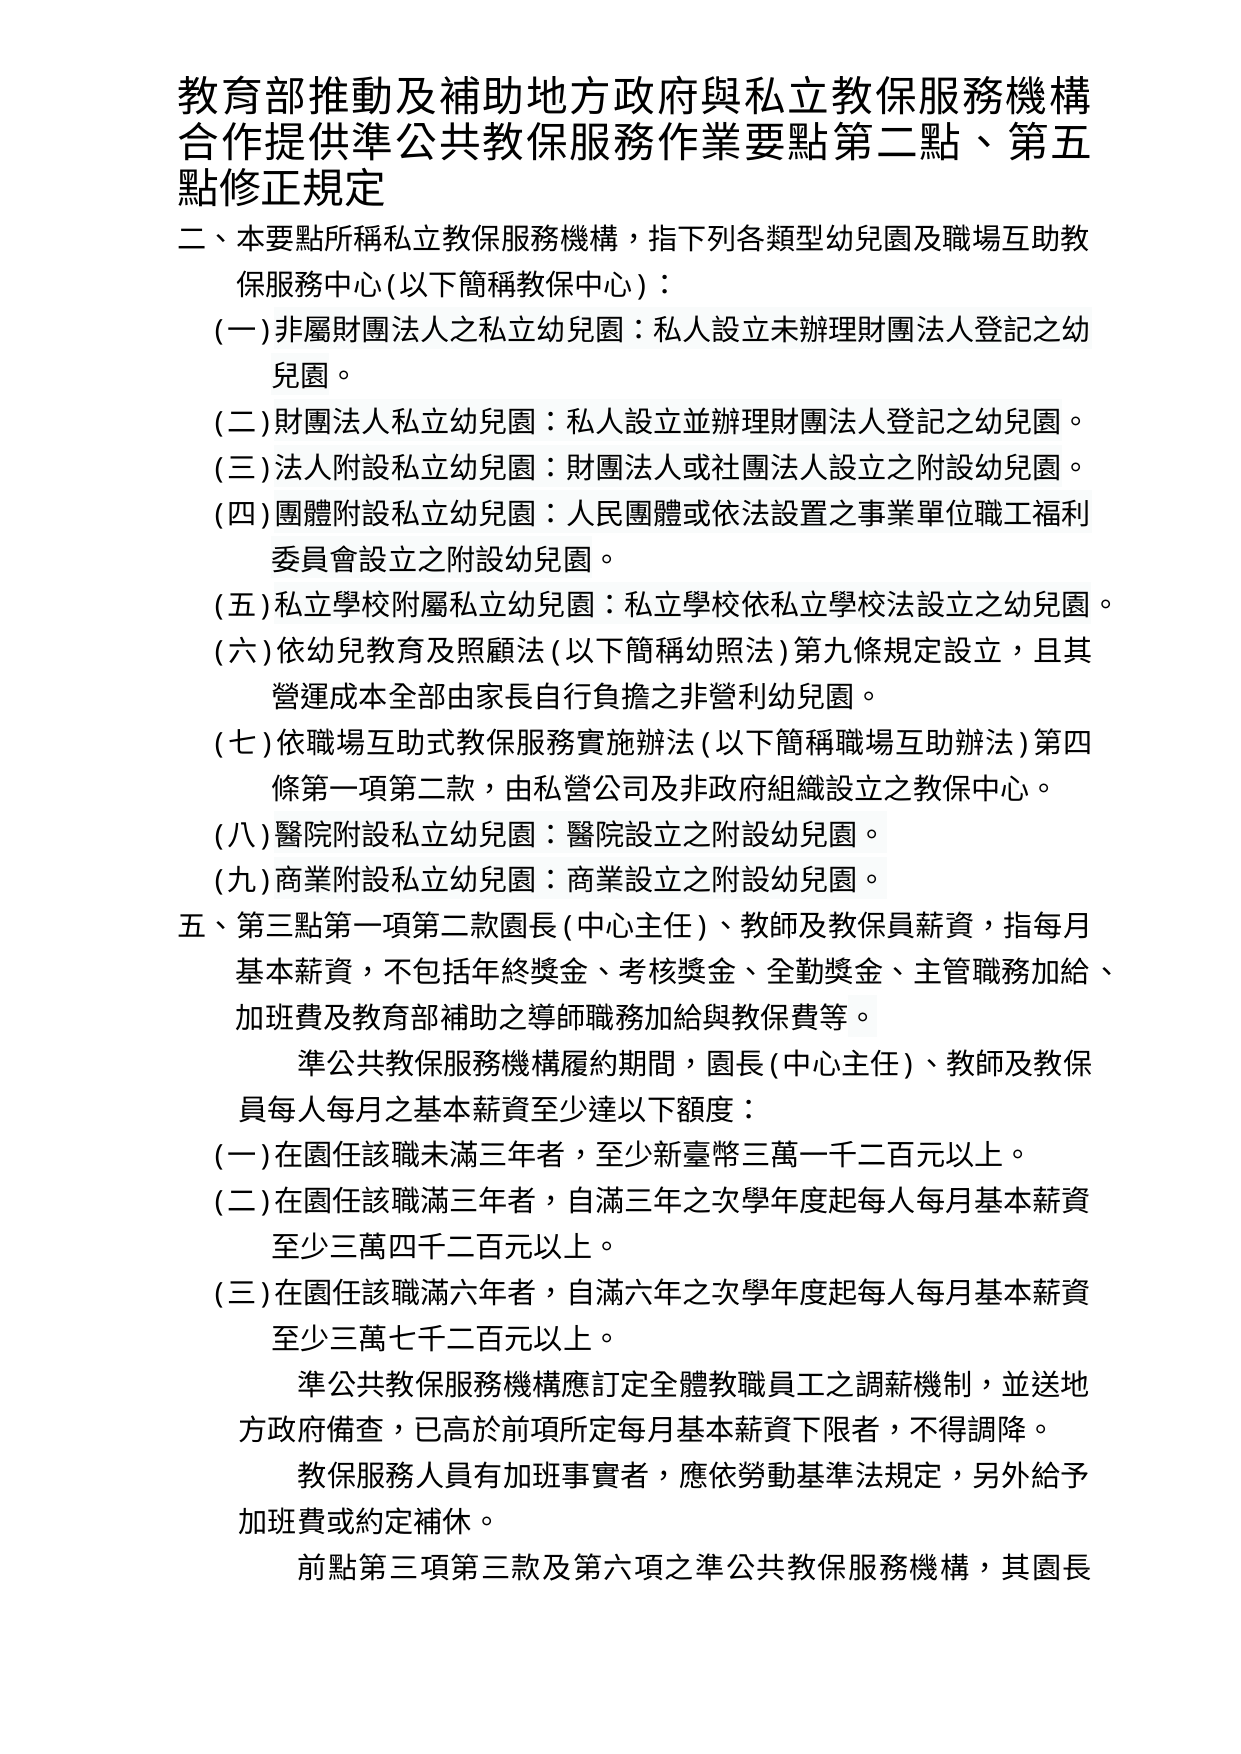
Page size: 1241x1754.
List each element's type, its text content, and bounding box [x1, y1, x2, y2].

text (四)團體附設私立幼兒園：人民團體或依法設置之事業單位職工福利委員會設立之附設幼兒園。 [210, 487, 1092, 579]
text 二、本要點所稱私立教保服務機構，指下列各類型幼兒園及職場互助教保服務中心(以下簡稱教保中心)： [177, 212, 1092, 304]
text (八)醫院附設私立幼兒園：醫院設立之附設幼兒園。 [210, 808, 1092, 854]
text 五、第三點第一項第二款園長(中心主任)、教師及教保員薪資，指每月基本薪資，不包括年終獎金、考核獎金、全勤獎金、主管職務加給、加班費及教育部補助之導師職務加給與教保費等。 [177, 900, 1092, 1037]
text 教保服務人員有加班事實者，應依勞動基準法規定，另外給予加班費或約定補休。 [238, 1450, 1092, 1542]
text 準公共教保服務機構履約期間，園長(中心主任)、教師及教保員每人每月之基本薪資至少達以下額度： [238, 1037, 1092, 1129]
text (六)依幼兒教育及照顧法(以下簡稱幼照法)第九條規定設立，且其營運成本全部由家長自行負擔之非營利幼兒園。 [210, 625, 1092, 717]
text (二)在園任該職滿三年者，自滿三年之次學年度起每人每月基本薪資至少三萬四千二百元以上。 [210, 1175, 1092, 1267]
text (九)商業附設私立幼兒園：商業設立之附設幼兒園。 [210, 854, 1092, 900]
text 準公共教保服務機構應訂定全體教職員工之調薪機制，並送地方政府備查，已高於前項所定每月基本薪資下限者，不得調降。 [238, 1358, 1092, 1450]
text (五)私立學校附屬私立幼兒園：私立學校依私立學校法設立之幼兒園。 [210, 579, 1092, 625]
text (三)法人附設私立幼兒園：財團法人或社團法人設立之附設幼兒園。 [210, 442, 1092, 487]
text (三)在園任該職滿六年者，自滿六年之次學年度起每人每月基本薪資至少三萬七千二百元以上。 [210, 1267, 1092, 1358]
text (七)依職場互助式教保服務實施辦法(以下簡稱職場互助辦法)第四條第一項第二款，由私營公司及非政府組織設立之教保中心。 [210, 717, 1092, 808]
text 教育部推動及補助地方政府與私立教保服務機構合作提供準公共教保服務作業要點第二點、第五點修正規定 [177, 75, 1092, 212]
text (二)財團法人私立幼兒園：私人設立並辦理財團法人登記之幼兒園。 [210, 396, 1092, 442]
text 前點第三項第三款及第六項之準公共教保服務機構，其園長 [238, 1542, 1092, 1587]
text (一)非屬財團法人之私立幼兒園：私人設立未辦理財團法人登記之幼兒園。 [210, 304, 1092, 396]
text (一)在園任該職未滿三年者，至少新臺幣三萬一千二百元以上。 [210, 1129, 1092, 1175]
